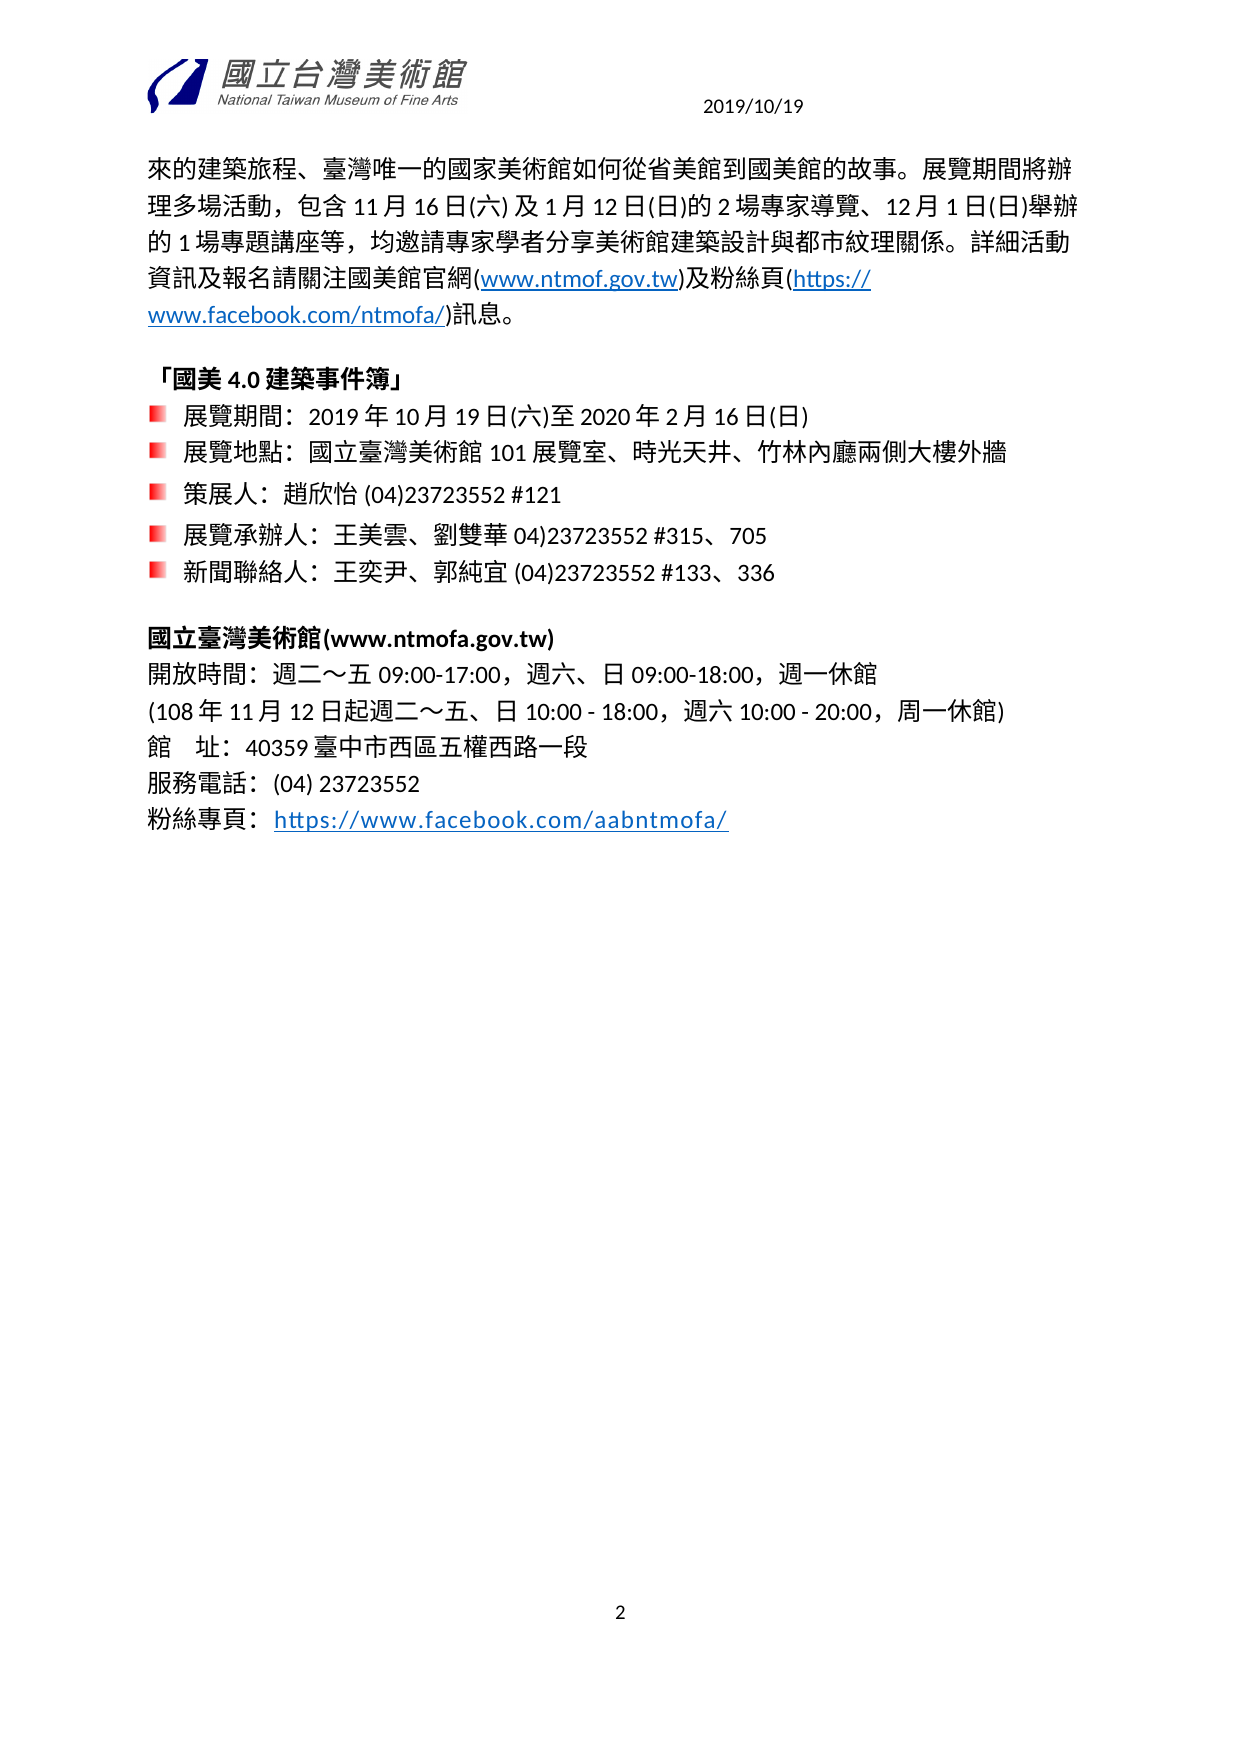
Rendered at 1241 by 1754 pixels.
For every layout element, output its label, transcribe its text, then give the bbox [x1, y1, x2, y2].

text 來的建築旅程、臺灣唯一的國家美術館如何從省美館到國美館的故事。展覽期間將辦理多場活動，包含11月16日(六) 及1月12日(日)的2場專家導覽、12月1日(日)舉辦的1場專題講座等，均邀請專家學者分享美術館建築設計與都市紋理關係。詳細活動資訊及報名請關注國美館官網(www.ntmof.gov.tw)及粉絲頁(https://www.facebook.com/ntmofa/)訊息。 [148, 150, 1092, 331]
text 粉絲專頁：https://www.facebook.com/aabntmofa/ [148, 800, 1092, 836]
text 館 址：40359臺中市西區五權西路一段 [148, 727, 1092, 764]
text 「國美4.0建築事件簿」 [148, 360, 1092, 396]
text (108年11月12日起週二～五、日 10:00 - 18:00，週六10:00 - 20:00，周一休館) [148, 691, 1092, 727]
picture [148, 441, 168, 460]
list 展覽承辦人：王美雲、劉雙華 04)23723552 #315、705 [148, 516, 1092, 552]
text 服務電話：(04) 23723552 [148, 764, 1092, 800]
picture [147, 59, 469, 114]
text 開放時間：週二～五 09:00-17:00，週六、日 09:00-18:00，週一休館 [148, 655, 1092, 691]
list 展覽地點：國立臺灣美術館 101展覽室、時光天井、竹林內廳兩側大樓外牆 [148, 432, 1092, 469]
list 策展人：趙欣怡 (04)23723552 #121 [148, 474, 1092, 510]
picture [148, 482, 168, 502]
picture [148, 560, 168, 580]
list 新聞聯絡人：王奕尹、郭純宜 (04)23723552 #133、336 [148, 552, 1092, 588]
picture [148, 524, 168, 544]
text 國立臺灣美術館(www.ntmofa.gov.tw) [148, 619, 1092, 655]
picture [148, 404, 168, 424]
list 展覽期間：2019年10月19日(六)至2020年2月16日(日) [148, 396, 1092, 432]
